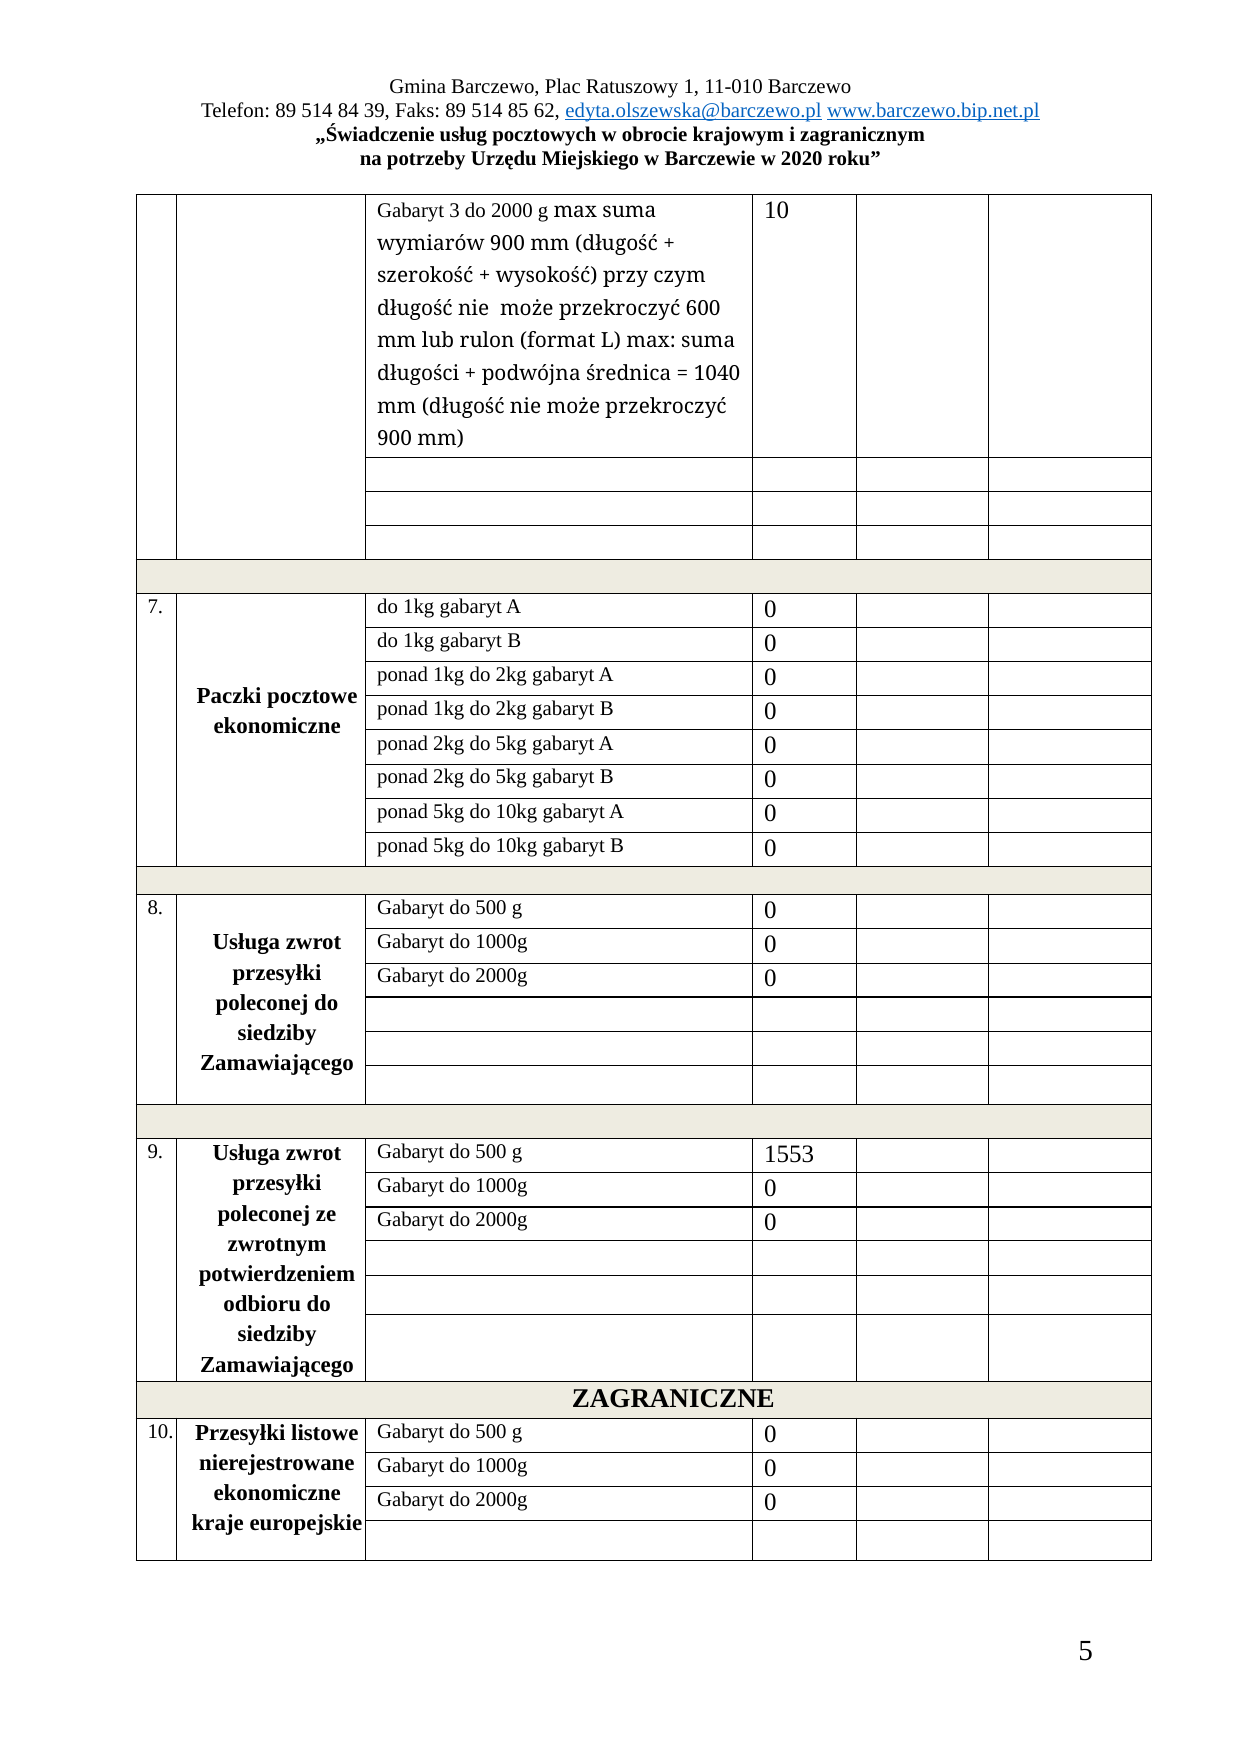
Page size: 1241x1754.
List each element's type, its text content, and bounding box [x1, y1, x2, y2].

table_cell [989, 1139, 1151, 1172]
table_cell ZAGRANICZNE [137, 1382, 1151, 1418]
table_cell Usługa zwrot przesyłki poleconej do siedziby Zamawiającego [177, 895, 365, 1104]
table_cell [137, 560, 1151, 593]
table_cell [753, 492, 856, 525]
table_cell [857, 799, 988, 832]
table_cell 0 [753, 696, 856, 729]
table_cell Gabaryt do 2000g [366, 1208, 752, 1240]
table_cell ponad 5kg do 10kg gabaryt A [366, 799, 752, 832]
table_cell [857, 594, 988, 627]
table_cell [857, 1419, 988, 1452]
table_cell [753, 998, 856, 1031]
table_cell [753, 526, 856, 559]
table_cell Gabaryt do 1000g [366, 929, 752, 962]
table_cell [857, 730, 988, 763]
table_cell [857, 895, 988, 928]
table_cell 0 [753, 1487, 856, 1520]
table_cell 0 [753, 628, 856, 661]
table_cell 0 [753, 833, 856, 866]
table_cell 0 [753, 895, 856, 928]
table_cell [857, 1208, 988, 1240]
table_cell 0 [753, 765, 856, 797]
table_cell [857, 1241, 988, 1274]
table_cell 0 [753, 929, 856, 962]
table_cell [137, 867, 1151, 894]
table_cell Gabaryt do 500 g [366, 1139, 752, 1172]
table_cell [753, 1521, 856, 1559]
table_cell [989, 998, 1151, 1031]
table_cell [753, 1066, 856, 1104]
table_cell [753, 458, 856, 491]
table_cell [989, 833, 1151, 866]
table_cell [753, 1032, 856, 1064]
table_cell [857, 1487, 988, 1520]
table_cell [989, 895, 1151, 928]
table_cell ponad 2kg do 5kg gabaryt A [366, 730, 752, 763]
table_cell ponad 1kg do 2kg gabaryt A [366, 662, 752, 695]
table_cell [857, 1066, 988, 1104]
table_cell [857, 1276, 988, 1314]
table_cell [989, 1066, 1151, 1104]
table_cell [857, 1453, 988, 1486]
table_cell 0 [753, 1173, 856, 1206]
table_cell [857, 964, 988, 996]
table_cell [857, 628, 988, 661]
table_cell [989, 1521, 1151, 1559]
table_cell [989, 1453, 1151, 1486]
table_cell Gabaryt do 500 g [366, 895, 752, 928]
table_cell [857, 492, 988, 525]
table_cell [366, 1066, 752, 1104]
table_cell [989, 195, 1151, 457]
table_cell 0 [753, 662, 856, 695]
table_cell 8. [137, 895, 176, 1104]
table_cell ponad 2kg do 5kg gabaryt B [366, 765, 752, 797]
table_cell [989, 1173, 1151, 1206]
table_cell [753, 1315, 856, 1381]
table_cell ponad 5kg do 10kg gabaryt B [366, 833, 752, 866]
table_cell [137, 1105, 1151, 1138]
table_cell 10 [753, 195, 856, 457]
table_cell 10. [137, 1419, 176, 1559]
table_cell [857, 998, 988, 1031]
table_cell [857, 696, 988, 729]
table_cell [989, 1419, 1151, 1452]
table_cell 7. [137, 594, 176, 866]
table_cell 0 [753, 594, 856, 627]
table_cell ponad 1kg do 2kg gabaryt B [366, 696, 752, 729]
table_cell 9. [137, 1139, 176, 1381]
table_cell [989, 929, 1151, 962]
table_cell 0 [753, 730, 856, 763]
table_cell [857, 1521, 988, 1559]
table_cell [366, 1521, 752, 1559]
table_cell [366, 998, 752, 1031]
table_cell [366, 1032, 752, 1064]
table_cell [989, 1032, 1151, 1064]
table_cell Gabaryt do 1000g [366, 1173, 752, 1206]
table_cell [989, 696, 1151, 729]
table_cell [989, 765, 1151, 797]
table_cell [857, 1315, 988, 1381]
table_cell [989, 458, 1151, 491]
table_cell 0 [753, 964, 856, 996]
table_cell Gabaryt do 2000g [366, 1487, 752, 1520]
table_cell [857, 1173, 988, 1206]
table_cell 0 [753, 1453, 856, 1486]
table_cell Usługa zwrot przesyłki poleconej ze zwrotnym potwierdzeniem odbioru do siedziby Zamawiającego [177, 1139, 365, 1381]
table_cell [989, 662, 1151, 695]
table_cell [989, 1276, 1151, 1314]
table_cell [989, 594, 1151, 627]
table_cell [137, 195, 176, 559]
table_cell Przesyłki listowe nierejestrowane ekonomiczne kraje europejskie [177, 1419, 365, 1559]
table_cell do 1kg gabaryt B [366, 628, 752, 661]
table_cell [989, 526, 1151, 559]
table_cell [989, 964, 1151, 996]
table_cell 0 [753, 799, 856, 832]
table_cell [857, 1032, 988, 1064]
table_cell [857, 458, 988, 491]
table_cell 1553 [753, 1139, 856, 1172]
table_cell [989, 628, 1151, 661]
table_cell [366, 1315, 752, 1381]
table_cell [989, 1208, 1151, 1240]
table_cell Paczki pocztowe ekonomiczne [177, 594, 365, 866]
table_cell Gabaryt do 2000g [366, 964, 752, 996]
table_cell [366, 526, 752, 559]
table_cell [753, 1241, 856, 1274]
table_cell [366, 458, 752, 491]
table_cell [857, 765, 988, 797]
table_cell [989, 730, 1151, 763]
table_cell 0 [753, 1208, 856, 1240]
table_cell 0 [753, 1419, 856, 1452]
table_cell Gabaryt do 500 g [366, 1419, 752, 1452]
table_cell [989, 799, 1151, 832]
table_cell [366, 1276, 752, 1314]
table_cell [857, 1139, 988, 1172]
table_cell do 1kg gabaryt A [366, 594, 752, 627]
table_cell [753, 1276, 856, 1314]
table_cell [857, 929, 988, 962]
table_cell [989, 1315, 1151, 1381]
table_cell [857, 833, 988, 866]
table_cell [857, 662, 988, 695]
table_cell [857, 195, 988, 457]
table_cell [989, 1241, 1151, 1274]
table_cell Gabaryt 3 do 2000 g max suma wymiarów 900 mm (długość + szerokość + wysokość) przy czym długość nie może przekroczyć 600 mm lub rulon (format L) max: suma długości + podwójna średnica = 1040 mm (długość nie może przekroczyć 900 mm) [366, 195, 752, 457]
table_cell [989, 492, 1151, 525]
table_cell Gabaryt do 1000g [366, 1453, 752, 1486]
table_cell [366, 492, 752, 525]
table_cell [366, 1241, 752, 1274]
table_cell [857, 526, 988, 559]
table_cell [177, 195, 365, 559]
table_cell [989, 1487, 1151, 1520]
